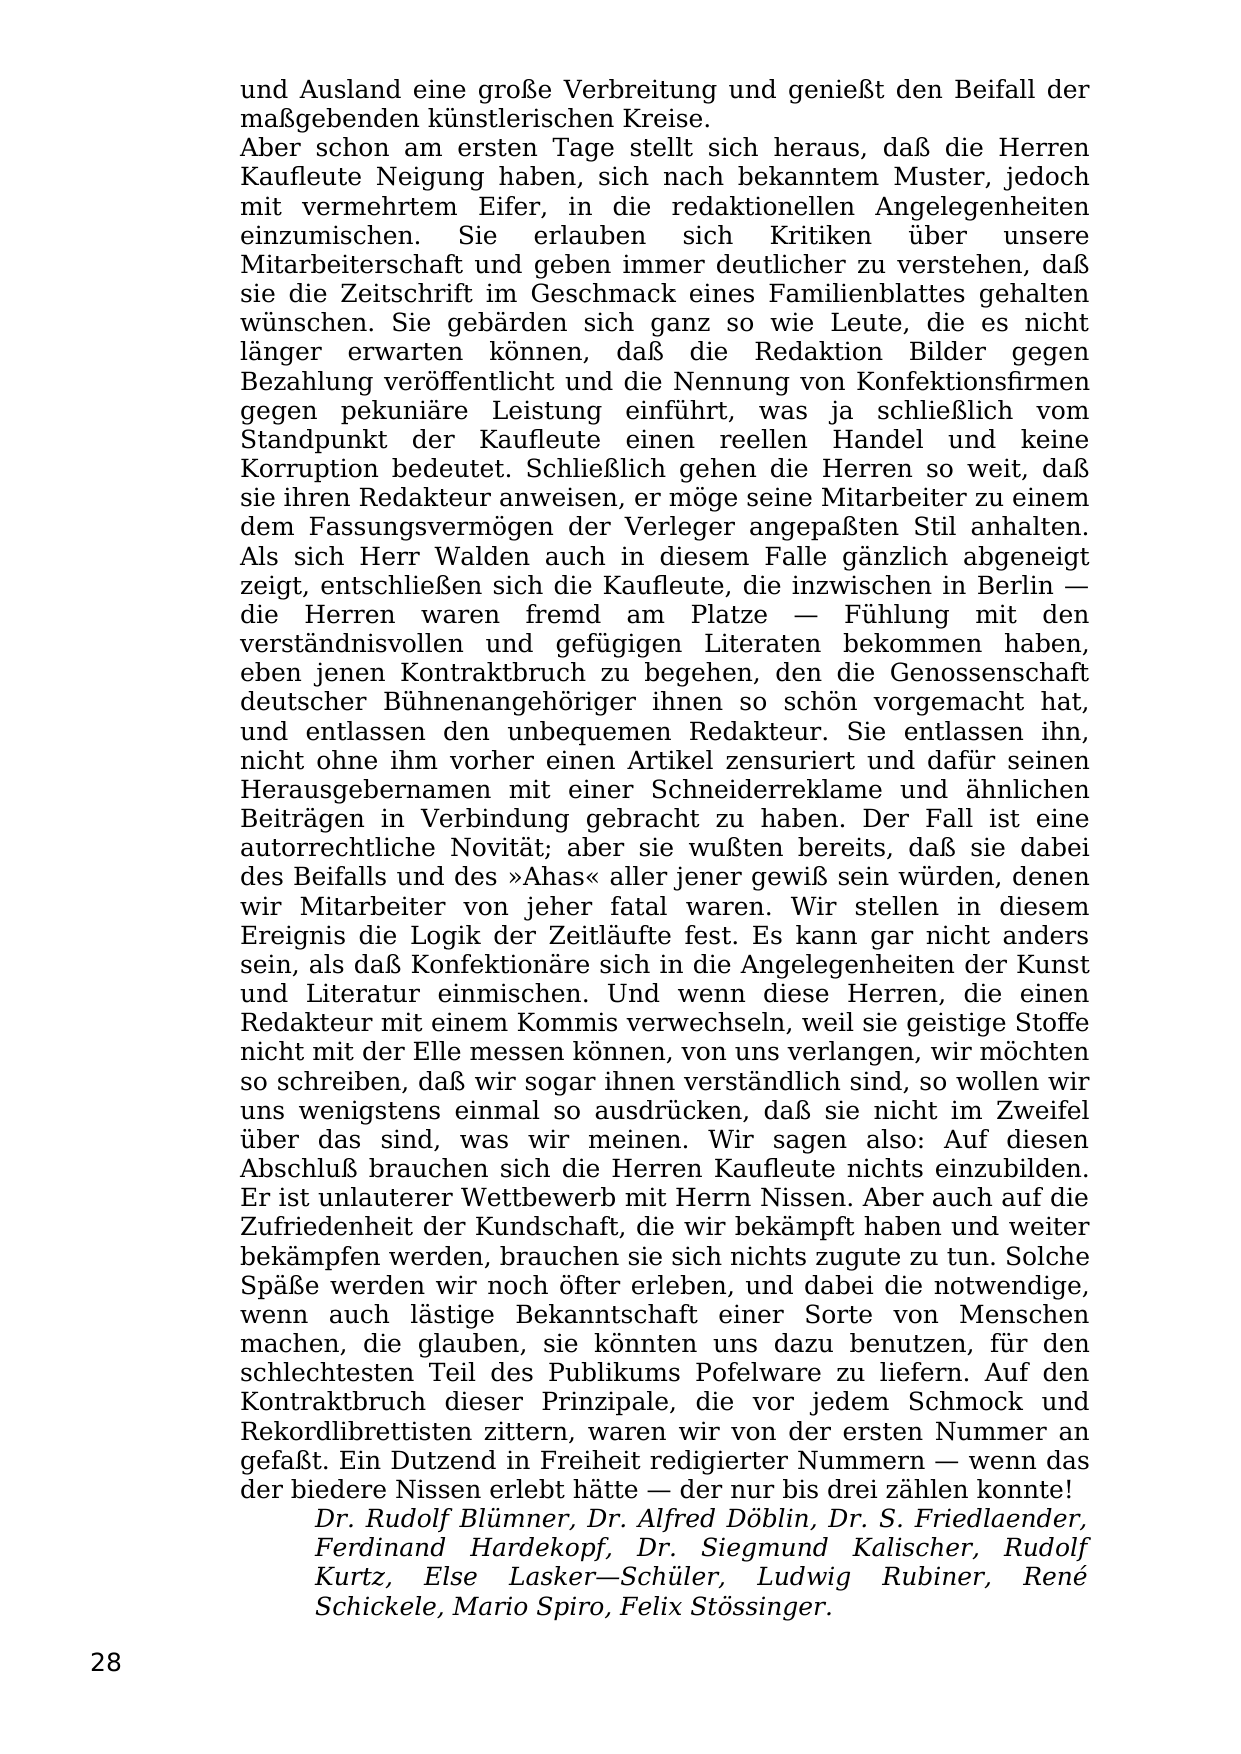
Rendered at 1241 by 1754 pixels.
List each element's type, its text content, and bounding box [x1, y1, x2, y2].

text Aber schon am ersten Tage stellt sich heraus, daß die Herren Kaufleute Neigung haben, sich nach bekanntem Muster, jedoch mit vermehrtem Eifer, in die redaktionellen Angelegenheiten einzumischen. Sie erlauben sich Kritiken über unsere Mitarbeiterschaft und geben immer deutlicher zu verstehen, daß sie die Zeitschrift im Geschmack eines Familienblattes gehalten wünschen. Sie gebärden sich ganz so wie Leute, die es nicht länger erwarten können, daß die Redaktion Bilder gegen Bezahlung veröffentlicht und die Nennung von Konfektionsfirmen gegen pekuniäre Leistung einführt, was ja schließlich vom Standpunkt der Kaufleute einen reellen Handel und keine Korruption bedeutet. Schließlich gehen die Herren so weit, daß sie ihren Redakteur anweisen, er möge seine Mitarbeiter zu einem dem Fassungsvermögen der Verleger angepaßten Stil anhalten. Als sich Herr Walden auch in diesem Falle gänzlich abgeneigt zeigt, entschließen sich die Kaufleute, die inzwischen in Berlin — die Herren waren fremd am Platze — Fühlung mit den verständnisvollen und gefügigen Literaten bekommen haben, eben jenen Kontraktbruch zu begehen, den die Genossenschaft deutscher Bühnenangehöriger ihnen so schön vorgemacht hat, und entlassen den unbequemen Redakteur. Sie entlassen ihn, nicht ohne ihm vorher einen Artikel zensuriert und dafür seinen Herausgebernamen mit einer Schneiderreklame und ähnlichen Beiträgen in Verbindung gebracht zu haben. Der Fall ist eine autorrechtliche Novität; aber sie wußten bereits, daß sie dabei des Beifalls und des »Ahas« aller jener gewiß sein würden, denen wir Mitarbeiter von jeher fatal waren. Wir stellen in diesem Ereignis die Logik der Zeitläufte fest. Es kann gar nicht anders sein, als daß Konfektionäre sich in die Angelegenheiten der Kunst und Literatur einmischen. Und wenn diese Herren, die einen Redakteur mit einem Kommis verwechseln, weil sie geistige Stoffe nicht mit der Elle messen können, von uns verlangen, wir möchten so schreiben, daß wir sogar ihnen verständlich sind, so wollen wir uns wenigstens einmal so ausdrücken, daß sie nicht im Zweifel über das sind, was wir meinen. Wir sagen also: Auf diesen Abschluß brauchen sich die Herren Kaufleute nichts einzubilden. Er ist unlauterer Wettbewerb mit Herrn Nissen. Aber auch auf die Zufriedenheit der Kundschaft, die wir bekämpft haben und weiter bekämpfen werden, brauchen sie sich nichts zugute zu tun. Solche Späße werden wir noch öfter erleben, und dabei die notwendige, wenn auch lästige Bekanntschaft einer Sorte von Menschen machen, die glauben, sie könnten uns dazu benutzen, für den schlechtesten Teil des Publikums Pofelware zu liefern. Auf den Kontraktbruch dieser Prinzipale, die vor jedem Schmock und Rekordlibrettisten zittern, waren wir von der ersten Nummer an gefaßt. Ein Dutzend in Freiheit redigierter Nummern — wenn das der biedere Nissen erlebt hätte — der nur bis drei zählen konnte! [240, 133, 1091, 1504]
text und Ausland eine große Verbreitung und genießt den Beifall der maßgebenden künstlerischen Kreise. [240, 75, 1091, 133]
text Dr. Rudolf Blümner, Dr. Alfred Döblin, Dr. S. Friedlaender, Ferdinand Hardekopf, Dr. Siegmund Kalischer, Rudolf Kurtz, Else Lasker—Schüler, Ludwig Rubiner, René Schickele, Mario Spiro, Felix Stössinger. [315, 1504, 1091, 1621]
